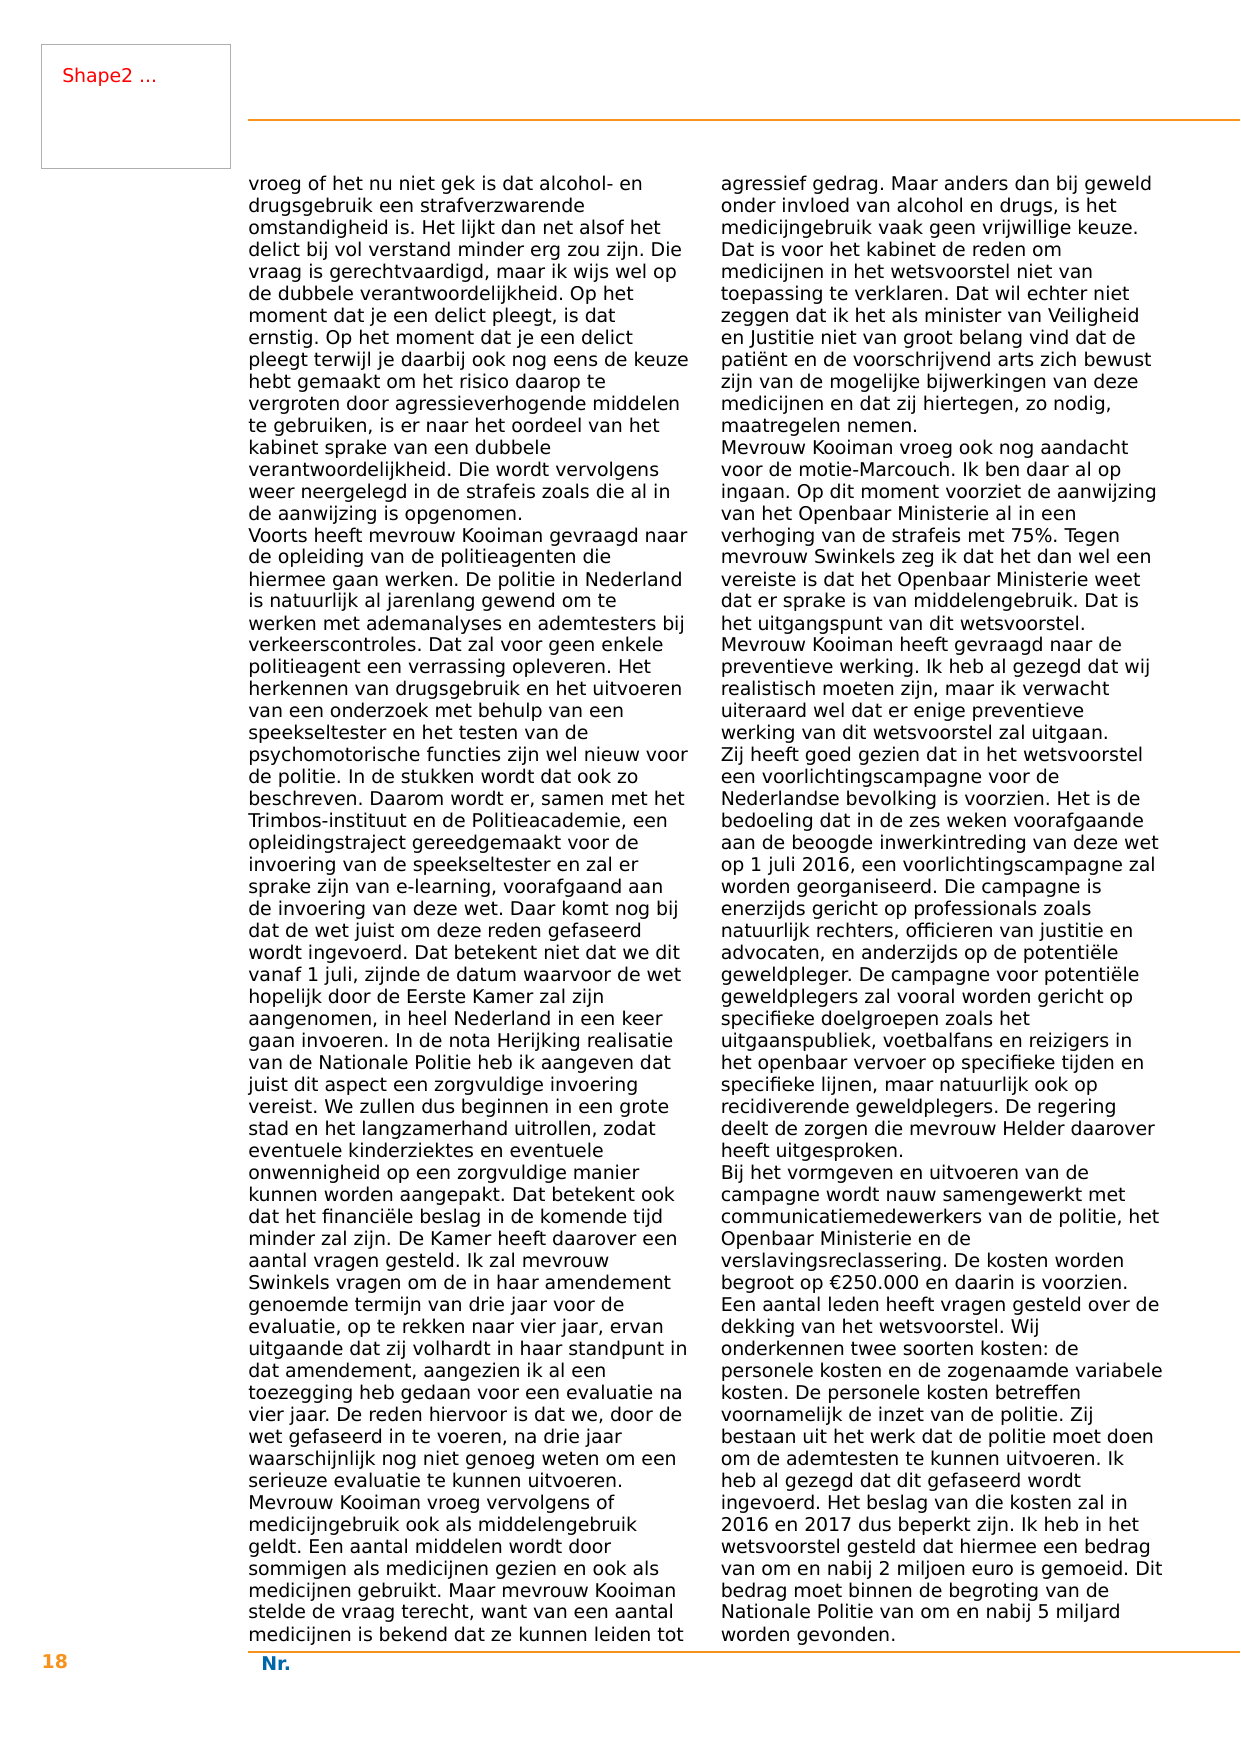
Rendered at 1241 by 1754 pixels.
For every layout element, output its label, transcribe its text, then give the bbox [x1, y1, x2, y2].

text vroeg of het nu niet gek is dat alcohol- en drugsgebruik een strafverzwarende omstandigheid is. Het lijkt dan net alsof het delict bij vol verstand minder erg zou zijn. Die vraag is gerechtvaardigd, maar ik wijs wel op de dubbele verantwoordelijkheid. Op het moment dat je een delict pleegt, is dat ernstig. Op het moment dat je een delict pleegt terwijl je daarbij ook nog eens de keuze hebt gemaakt om het risico daarop te vergroten door agressieverhogende middelen te gebruiken, is er naar het oordeel van het kabinet sprake van een dubbele verantwoordelijkheid. Die wordt vervolgens weer neergelegd in de strafeis zoals die al in de aanwijzing is opgenomen. [248, 173, 691, 524]
text Bij het vormgeven en uitvoeren van de campagne wordt nauw samengewerkt met communicatiemedewerkers van de politie, het Openbaar Ministerie en de verslavingsreclassering. De kosten worden begroot op €250.000 en daarin is voorzien. [721, 1162, 1163, 1294]
text Voorts heeft mevrouw Kooiman gevraagd naar de opleiding van de politieagenten die hiermee gaan werken. De politie in Nederland is natuurlijk al jarenlang gewend om te werken met ademanalyses en ademtesters bij verkeerscontroles. Dat zal voor geen enkele politieagent een verrassing opleveren. Het herkennen van drugsgebruik en het uitvoeren van een onderzoek met behulp van een speekseltester en het testen van de psychomotorische functies zijn wel nieuw voor de politie. In de stukken wordt dat ook zo beschreven. Daarom wordt er, samen met het Trimbos-instituut en de Politieacademie, een opleidingstraject gereedgemaakt voor de invoering van de speekseltester en zal er sprake zijn van e-learning, voorafgaand aan de invoering van deze wet. Daar komt nog bij dat de wet juist om deze reden gefaseerd wordt ingevoerd. Dat betekent niet dat we dit vanaf 1 juli, zijnde de datum waarvoor de wet hopelijk door de Eerste Kamer zal zijn aangenomen, in heel Nederland in een keer gaan invoeren. In de nota Herijking realisatie van de Nationale Politie heb ik aangeven dat juist dit aspect een zorgvuldige invoering vereist. We zullen dus beginnen in een grote stad en het langzamerhand uitrollen, zodat eventuele kinderziektes en eventuele onwennigheid op een zorgvuldige manier kunnen worden aangepakt. Dat betekent ook dat het financiële beslag in de komende tijd minder zal zijn. De Kamer heeft daarover een aantal vragen gesteld. Ik zal mevrouw Swinkels vragen om de in haar amendement genoemde termijn van drie jaar voor de evaluatie, op te rekken naar vier jaar, ervan uitgaande dat zij volhardt in haar standpunt in dat amendement, aangezien ik al een toezegging heb gedaan voor een evaluatie na vier jaar. De reden hiervoor is dat we, door de wet gefaseerd in te voeren, na drie jaar waarschijnlijk nog niet genoeg weten om een serieuze evaluatie te kunnen uitvoeren. [248, 524, 691, 1492]
text Zij heeft goed gezien dat in het wetsvoorstel een voorlichtingscampagne voor de Nederlandse bevolking is voorzien. Het is de bedoeling dat in de zes weken voorafgaande aan de beoogde inwerkintreding van deze wet op 1 juli 2016, een voorlichtingscampagne zal worden georganiseerd. Die campagne is enerzijds gericht op professionals zoals natuurlijk rechters, officieren van justitie en advocaten, en anderzijds op de potentiële geweldpleger. De campagne voor potentiële geweldplegers zal vooral worden gericht op specifieke doelgroepen zoals het uitgaanspubliek, voetbalfans en reizigers in het openbaar vervoer op specifieke tijden en specifieke lijnen, maar natuurlijk ook op recidiverende geweldplegers. De regering deelt de zorgen die mevrouw Helder daarover heeft uitgesproken. [721, 744, 1163, 1162]
text Een aantal leden heeft vragen gesteld over de dekking van het wetsvoorstel. Wij onderkennen twee soorten kosten: de personele kosten en de zogenaamde variabele kosten. De personele kosten betreffen voornamelijk de inzet van de politie. Zij bestaan uit het werk dat de politie moet doen om de ademtesten te kunnen uitvoeren. Ik heb al gezegd dat dit gefaseerd wordt ingevoerd. Het beslag van die kosten zal in 2016 en 2017 dus beperkt zijn. Ik heb in het wetsvoorstel gesteld dat hiermee een bedrag van om en nabij 2 miljoen euro is gemoeid. Dit bedrag moet binnen de begroting van de Nationale Politie van om en nabij 5 miljard worden gevonden. [721, 1294, 1163, 1645]
text Mevrouw Kooiman heeft gevraagd naar de preventieve werking. Ik heb al gezegd dat wij realistisch moeten zijn, maar ik verwacht uiteraard wel dat er enige preventieve werking van dit wetsvoorstel zal uitgaan. [721, 634, 1163, 744]
text Mevrouw Kooiman vroeg ook nog aandacht voor de motie-Marcouch. Ik ben daar al op ingaan. Op dit moment voorziet de aanwijzing van het Openbaar Ministerie al in een verhoging van de strafeis met 75%. Tegen mevrouw Swinkels zeg ik dat het dan wel een vereiste is dat het Openbaar Ministerie weet dat er sprake is van middelengebruik. Dat is het uitgangspunt van dit wetsvoorstel. [721, 437, 1163, 634]
text Mevrouw Kooiman vroeg vervolgens of medicijngebruik ook als middelengebruik geldt. Een aantal middelen wordt door sommigen als medicijnen gezien en ook als medicijnen gebruikt. Maar mevrouw Kooiman stelde de vraag terecht, want van een aantal medicijnen is bekend dat ze kunnen leiden tot [248, 1492, 691, 1645]
text agressief gedrag. Maar anders dan bij geweld onder invloed van alcohol en drugs, is het medicijngebruik vaak geen vrijwillige keuze. Dat is voor het kabinet de reden om medicijnen in het wetsvoorstel niet van toepassing te verklaren. Dat wil echter niet zeggen dat ik het als minister van Veiligheid en Justitie niet van groot belang vind dat de patiënt en de voorschrijvend arts zich bewust zijn van de mogelijke bijwerkingen van deze medicijnen en dat zij hiertegen, zo nodig, maatregelen nemen. [721, 173, 1163, 437]
